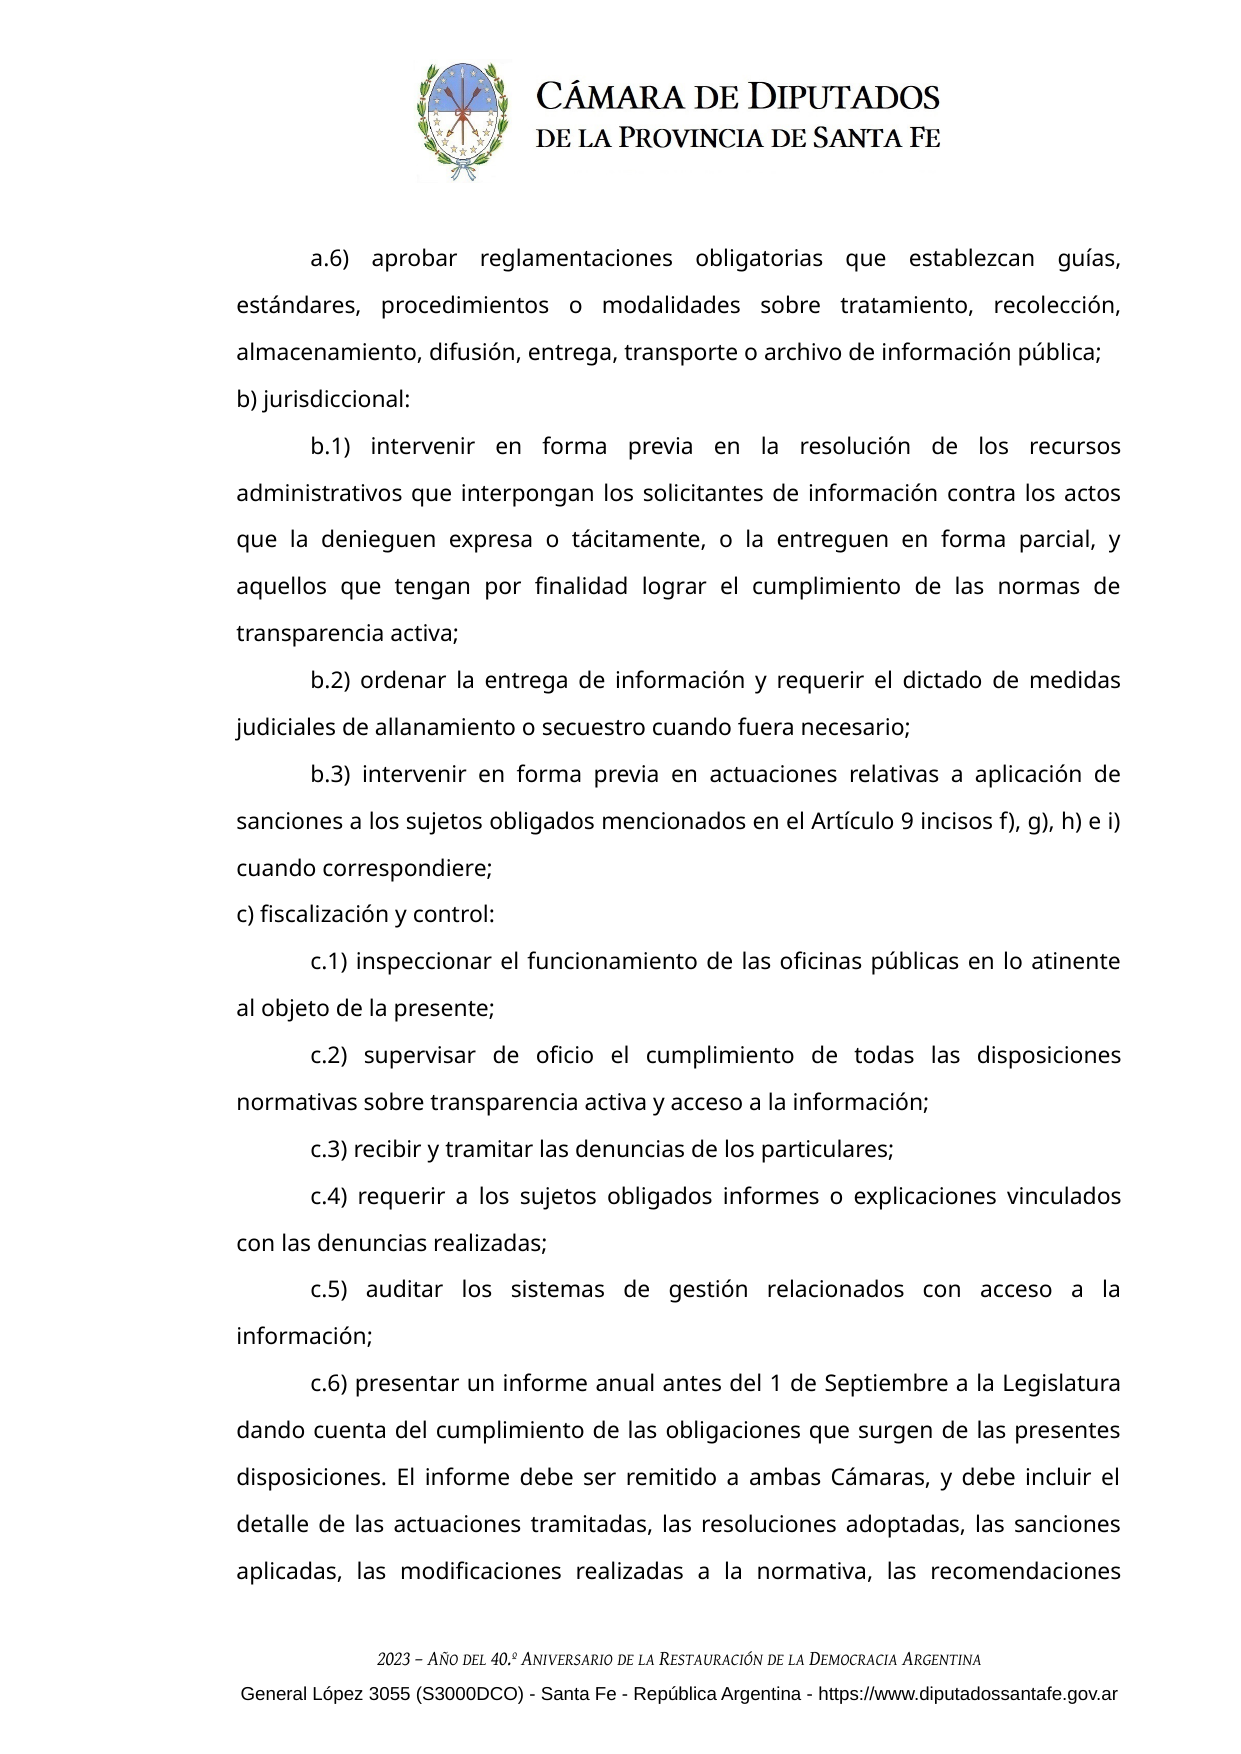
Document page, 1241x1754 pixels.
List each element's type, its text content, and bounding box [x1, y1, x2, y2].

text a.6) aprobar reglamentaciones obligatorias que establezcan guías, estándares, procedimientos o modalidades sobre tratamiento, recolección, almacenamiento, difusión, entrega, transporte o archivo de información pública; [236, 242, 1122, 367]
text b.1) intervenir en forma previa en la resolución de los recursos administrativos que interpongan los solicitantes de información contra los actos que la denieguen expresa o tácitamente, o la entreguen en forma parcial, y aquellos que tengan por finalidad lograr el cumplimiento de las normas de transparencia activa; [236, 430, 1122, 648]
text b.3) intervenir en forma previa en actuaciones relativas a aplicación de sanciones a los sujetos obligados mencionados en el Artículo 9 incisos f), g), h) e i) cuando correspondiere; [236, 758, 1122, 883]
text c.5) auditar los sistemas de gestión relacionados con acceso a la información; [236, 1273, 1122, 1352]
text c.2) supervisar de oficio el cumplimiento de todas las disposiciones normativas sobre transparencia activa y acceso a la información; [236, 1039, 1122, 1117]
picture [413, 59, 945, 183]
text b.2) ordenar la entrega de información y requerir el dictado de medidas judiciales de allanamiento o secuestro cuando fuera necesario; [236, 664, 1122, 742]
text c.3) recibir y tramitar las denuncias de los particulares; [236, 1133, 1122, 1164]
text c.6) presentar un informe anual antes del 1 de Septiembre a la Legislatura dando cuenta del cumplimiento de las obligaciones que surgen de las presentes disposiciones. El informe debe ser remitido a ambas Cámaras, y debe incluir el detalle de las actuaciones tramitadas, las resoluciones adoptadas, las sanciones aplicadas, las modificaciones realizadas a la normativa, las recomendaciones [236, 1367, 1122, 1586]
text c) fiscalización y control: [236, 898, 1122, 930]
text b) jurisdiccional: [236, 383, 1122, 414]
text c.4) requerir a los sujetos obligados informes o explicaciones vinculados con las denuncias realizadas; [236, 1180, 1122, 1258]
text c.1) inspeccionar el funcionamiento de las oficinas públicas en lo atinente al objeto de la presente; [236, 945, 1122, 1023]
